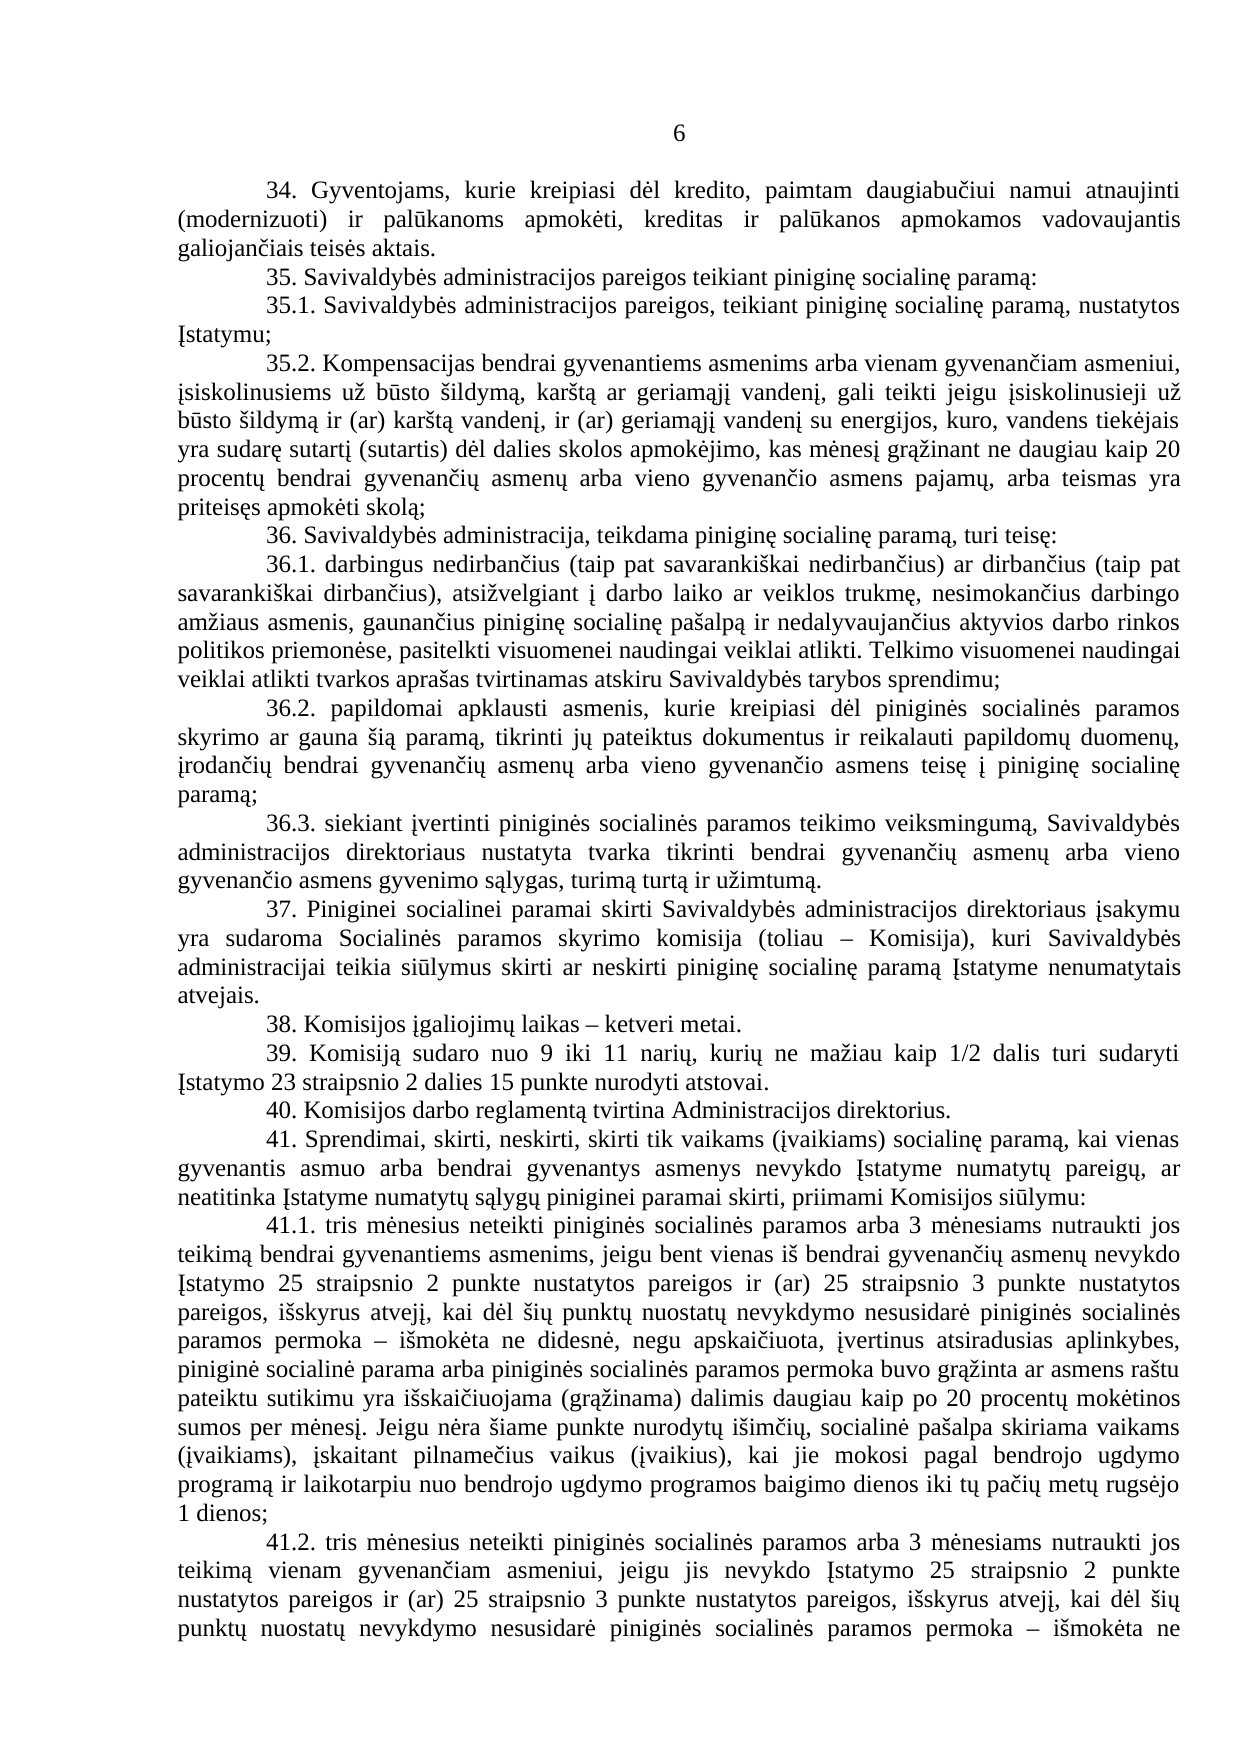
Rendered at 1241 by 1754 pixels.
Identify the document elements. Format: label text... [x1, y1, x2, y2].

text 35.2. Kompensacijas bendrai gyvenantiems asmenims arba vienam gyvenančiam asmeniui, įsiskolinusiems už būsto šildymą, karštą ar geriamąjį vandenį, gali teikti jeigu įsiskolinusieji už būsto šildymą ir (ar) karštą vandenį, ir (ar) geriamąjį vandenį su energijos, kuro, vandens tiekėjais yra sudarę sutartį (sutartis) dėl dalies skolos apmokėjimo, kas mėnesį grąžinant ne daugiau kaip 20 procentų bendrai gyvenančių asmenų arba vieno gyvenančio asmens pajamų, arba teismas yra priteisęs apmokėti skolą; [177, 348, 1181, 521]
text 36.3. siekiant įvertinti piniginės socialinės paramos teikimo veiksmingumą, Savivaldybės administracijos direktoriaus nustatyta tvarka tikrinti bendrai gyvenančių asmenų arba vieno gyvenančio asmens gyvenimo sąlygas, turimą turtą ir užimtumą. [177, 808, 1181, 894]
text 40. Komisijos darbo reglamentą tvirtina Administracijos direktorius. [177, 1096, 1181, 1124]
text 36.1. darbingus nedirbančius (taip pat savarankiškai nedirbančius) ar dirbančius (taip pat savarankiškai dirbančius), atsižvelgiant į darbo laiko ar veiklos trukmę, nesimokančius darbingo amžiaus asmenis, gaunančius piniginę socialinę pašalpą ir nedalyvaujančius aktyvios darbo rinkos politikos priemonėse, pasitelkti visuomenei naudingai veiklai atlikti. Telkimo visuomenei naudingai veiklai atlikti tvarkos aprašas tvirtinamas atskiru Savivaldybės tarybos sprendimu; [177, 549, 1181, 693]
text 38. Komisijos įgaliojimų laikas – ketveri metai. [177, 1009, 1181, 1038]
text 35. Savivaldybės administracijos pareigos teikiant piniginę socialinę paramą: [177, 262, 1181, 291]
text 41. Sprendimai, skirti, neskirti, skirti tik vaikams (įvaikiams) socialinę paramą, kai vienas gyvenantis asmuo arba bendrai gyvenantys asmenys nevykdo Įstatyme numatytų pareigų, ar neatitinka Įstatyme numatytų sąlygų piniginei paramai skirti, priimami Komisijos siūlymu: [177, 1124, 1181, 1211]
text 39. Komisiją sudaro nuo 9 iki 11 narių, kurių ne mažiau kaip 1/2 dalis turi sudaryti Įstatymo 23 straipsnio 2 dalies 15 punkte nurodyti atstovai. [177, 1038, 1181, 1096]
text 41.1. tris mėnesius neteikti piniginės socialinės paramos arba 3 mėnesiams nutraukti jos teikimą bendrai gyvenantiems asmenims, jeigu bent vienas iš bendrai gyvenančių asmenų nevykdo Įstatymo 25 straipsnio 2 punkte nustatytos pareigos ir (ar) 25 straipsnio 3 punkte nustatytos pareigos, išskyrus atvejį, kai dėl šių punktų nuostatų nevykdymo nesusidarė piniginės socialinės paramos permoka – išmokėta ne didesnė, negu apskaičiuota, įvertinus atsiradusias aplinkybes, piniginė socialinė parama arba piniginės socialinės paramos permoka buvo grąžinta ar asmens raštu pateiktu sutikimu yra išskaičiuojama (grąžinama) dalimis daugiau kaip po 20 procentų mokėtinos sumos per mėnesį. Jeigu nėra šiame punkte nurodytų išimčių, socialinė pašalpa skiriama vaikams (įvaikiams), įskaitant pilnamečius vaikus (įvaikius), kai jie mokosi pagal bendrojo ugdymo programą ir laikotarpiu nuo bendrojo ugdymo programos baigimo dienos iki tų pačių metų rugsėjo 1 dienos; [177, 1211, 1181, 1527]
text 37. Piniginei socialinei paramai skirti Savivaldybės administracijos direktoriaus įsakymu yra sudaroma Socialinės paramos skyrimo komisija (toliau – Komisija), kuri Savivaldybės administracijai teikia siūlymus skirti ar neskirti piniginę socialinę paramą Įstatyme nenumatytais atvejais. [177, 894, 1181, 1009]
text 41.2. tris mėnesius neteikti piniginės socialinės paramos arba 3 mėnesiams nutraukti jos teikimą vienam gyvenančiam asmeniui, jeigu jis nevykdo Įstatymo 25 straipsnio 2 punkte nustatytos pareigos ir (ar) 25 straipsnio 3 punkte nustatytos pareigos, išskyrus atvejį, kai dėl šių punktų nuostatų nevykdymo nesusidarė piniginės socialinės paramos permoka – išmokėta ne [177, 1527, 1181, 1642]
text 36. Savivaldybės administracija, teikdama piniginę socialinę paramą, turi teisę: [177, 521, 1181, 549]
text 34. Gyventojams, kurie kreipiasi dėl kredito, paimtam daugiabučiui namui atnaujinti (modernizuoti) ir palūkanoms apmokėti, kreditas ir palūkanos apmokamos vadovaujantis galiojančiais teisės aktais. [177, 176, 1181, 262]
text 35.1. Savivaldybės administracijos pareigos, teikiant piniginę socialinę paramą, nustatytos Įstatymu; [177, 291, 1181, 348]
text 36.2. papildomai apklausti asmenis, kurie kreipiasi dėl piniginės socialinės paramos skyrimo ar gauna šią paramą, tikrinti jų pateiktus dokumentus ir reikalauti papildomų duomenų, įrodančių bendrai gyvenančių asmenų arba vieno gyvenančio asmens teisę į piniginę socialinę paramą; [177, 693, 1181, 808]
